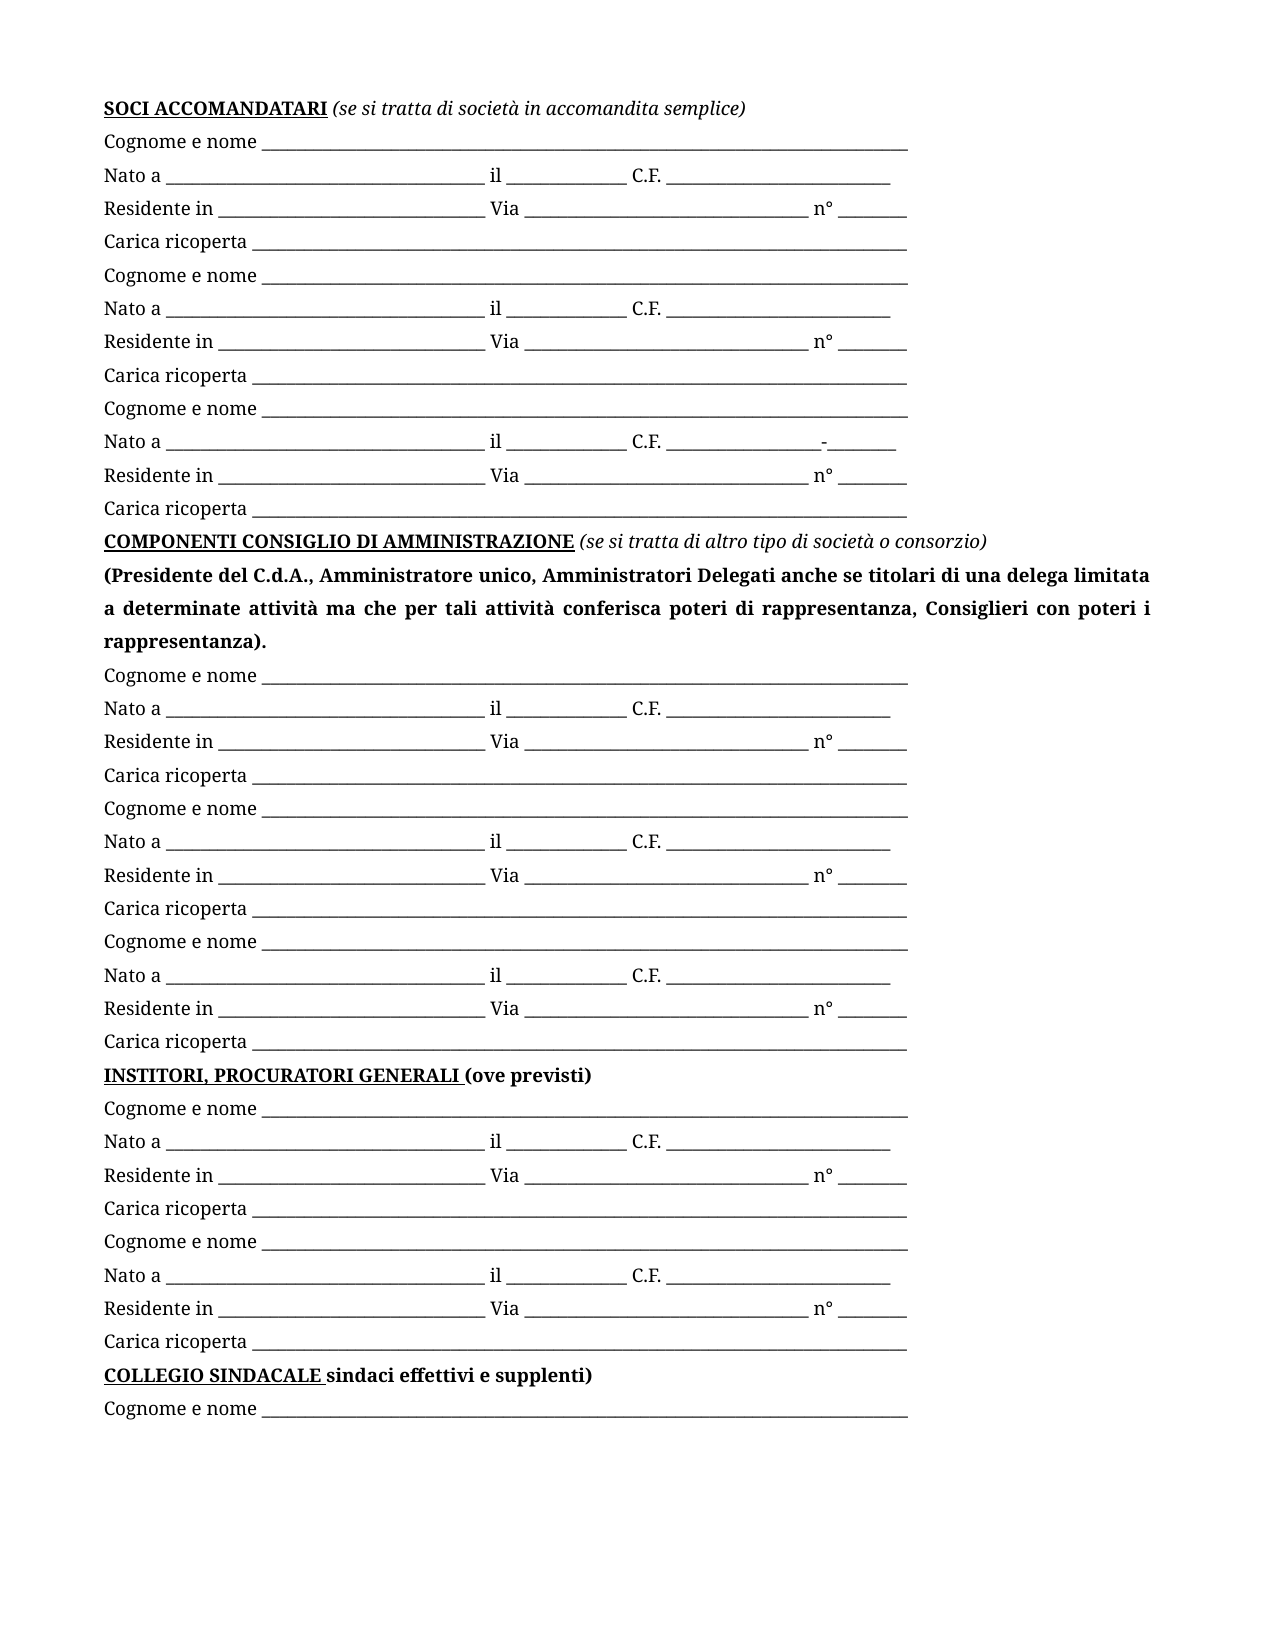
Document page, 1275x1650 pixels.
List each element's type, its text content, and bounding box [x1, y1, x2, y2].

text Residente in _______________________________ Via _________________________________ n° ________ [103, 455, 1144, 489]
text COLLEGIO SINDACALE sindaci effettivi e supplenti) [103, 1355, 1144, 1389]
text Cognome e nome ___________________________________________________________________________ [103, 1389, 1144, 1422]
text Nato a _____________________________________ il ______________ C.F. __________________________ [103, 822, 1144, 855]
text Cognome e nome ___________________________________________________________________________ [103, 255, 1144, 289]
text Cognome e nome ___________________________________________________________________________ [103, 655, 1144, 689]
text COMPONENTI CONSIGLIO DI AMMINISTRAZIONE (se si tratta di altro tipo di società o consorzio) [103, 522, 1144, 555]
text Nato a _____________________________________ il ______________ C.F. __________________________ [103, 1255, 1144, 1289]
text Carica ricoperta ____________________________________________________________________________ [103, 1322, 1144, 1355]
text Nato a _____________________________________ il ______________ C.F. __________________________ [103, 689, 1144, 722]
text Nato a _____________________________________ il ______________ C.F. __________________________ [103, 289, 1144, 322]
text Carica ricoperta ____________________________________________________________________________ [103, 222, 1144, 255]
text Residente in _______________________________ Via _________________________________ n° ________ [103, 1155, 1144, 1189]
text Carica ricoperta ____________________________________________________________________________ [103, 889, 1144, 922]
text Residente in _______________________________ Via _________________________________ n° ________ [103, 189, 1144, 222]
text Residente in _______________________________ Via _________________________________ n° ________ [103, 322, 1144, 355]
text Residente in _______________________________ Via _________________________________ n° ________ [103, 855, 1144, 889]
text Nato a _____________________________________ il ______________ C.F. __________________________ [103, 955, 1144, 989]
text Carica ricoperta ____________________________________________________________________________ [103, 489, 1144, 522]
text Carica ricoperta ____________________________________________________________________________ [103, 1189, 1144, 1222]
text Carica ricoperta ____________________________________________________________________________ [103, 1022, 1144, 1055]
text SOCI ACCOMANDATARI (se si tratta di società in accomandita semplice) [103, 89, 1144, 122]
text Nato a _____________________________________ il ______________ C.F. __________________-________ [103, 422, 1144, 455]
text Cognome e nome ___________________________________________________________________________ [103, 1222, 1144, 1255]
text Residente in _______________________________ Via _________________________________ n° ________ [103, 1289, 1144, 1322]
text Residente in _______________________________ Via _________________________________ n° ________ [103, 989, 1144, 1022]
text Nato a _____________________________________ il ______________ C.F. __________________________ [103, 1122, 1144, 1155]
text Carica ricoperta ____________________________________________________________________________ [103, 355, 1144, 389]
text Cognome e nome ___________________________________________________________________________ [103, 122, 1144, 155]
text INSTITORI, PROCURATORI GENERALI (ove previsti) [103, 1055, 1152, 1089]
text Carica ricoperta ____________________________________________________________________________ [103, 755, 1144, 789]
text Cognome e nome ___________________________________________________________________________ [103, 389, 1144, 422]
text Cognome e nome ___________________________________________________________________________ [103, 922, 1144, 955]
text (Presidente del C.d.A., Amministratore unico, Amministratori Delegati anche se titolari di una delega limitata a determinate attività ma che per tali attività conferisca poteri di rappresentanza, Consiglieri con poteri i rappresentanza). [103, 555, 1152, 655]
text Cognome e nome ___________________________________________________________________________ [103, 1089, 1144, 1122]
text Residente in _______________________________ Via _________________________________ n° ________ [103, 722, 1144, 755]
text Nato a _____________________________________ il ______________ C.F. __________________________ [103, 155, 1144, 189]
text Cognome e nome ___________________________________________________________________________ [103, 789, 1144, 822]
